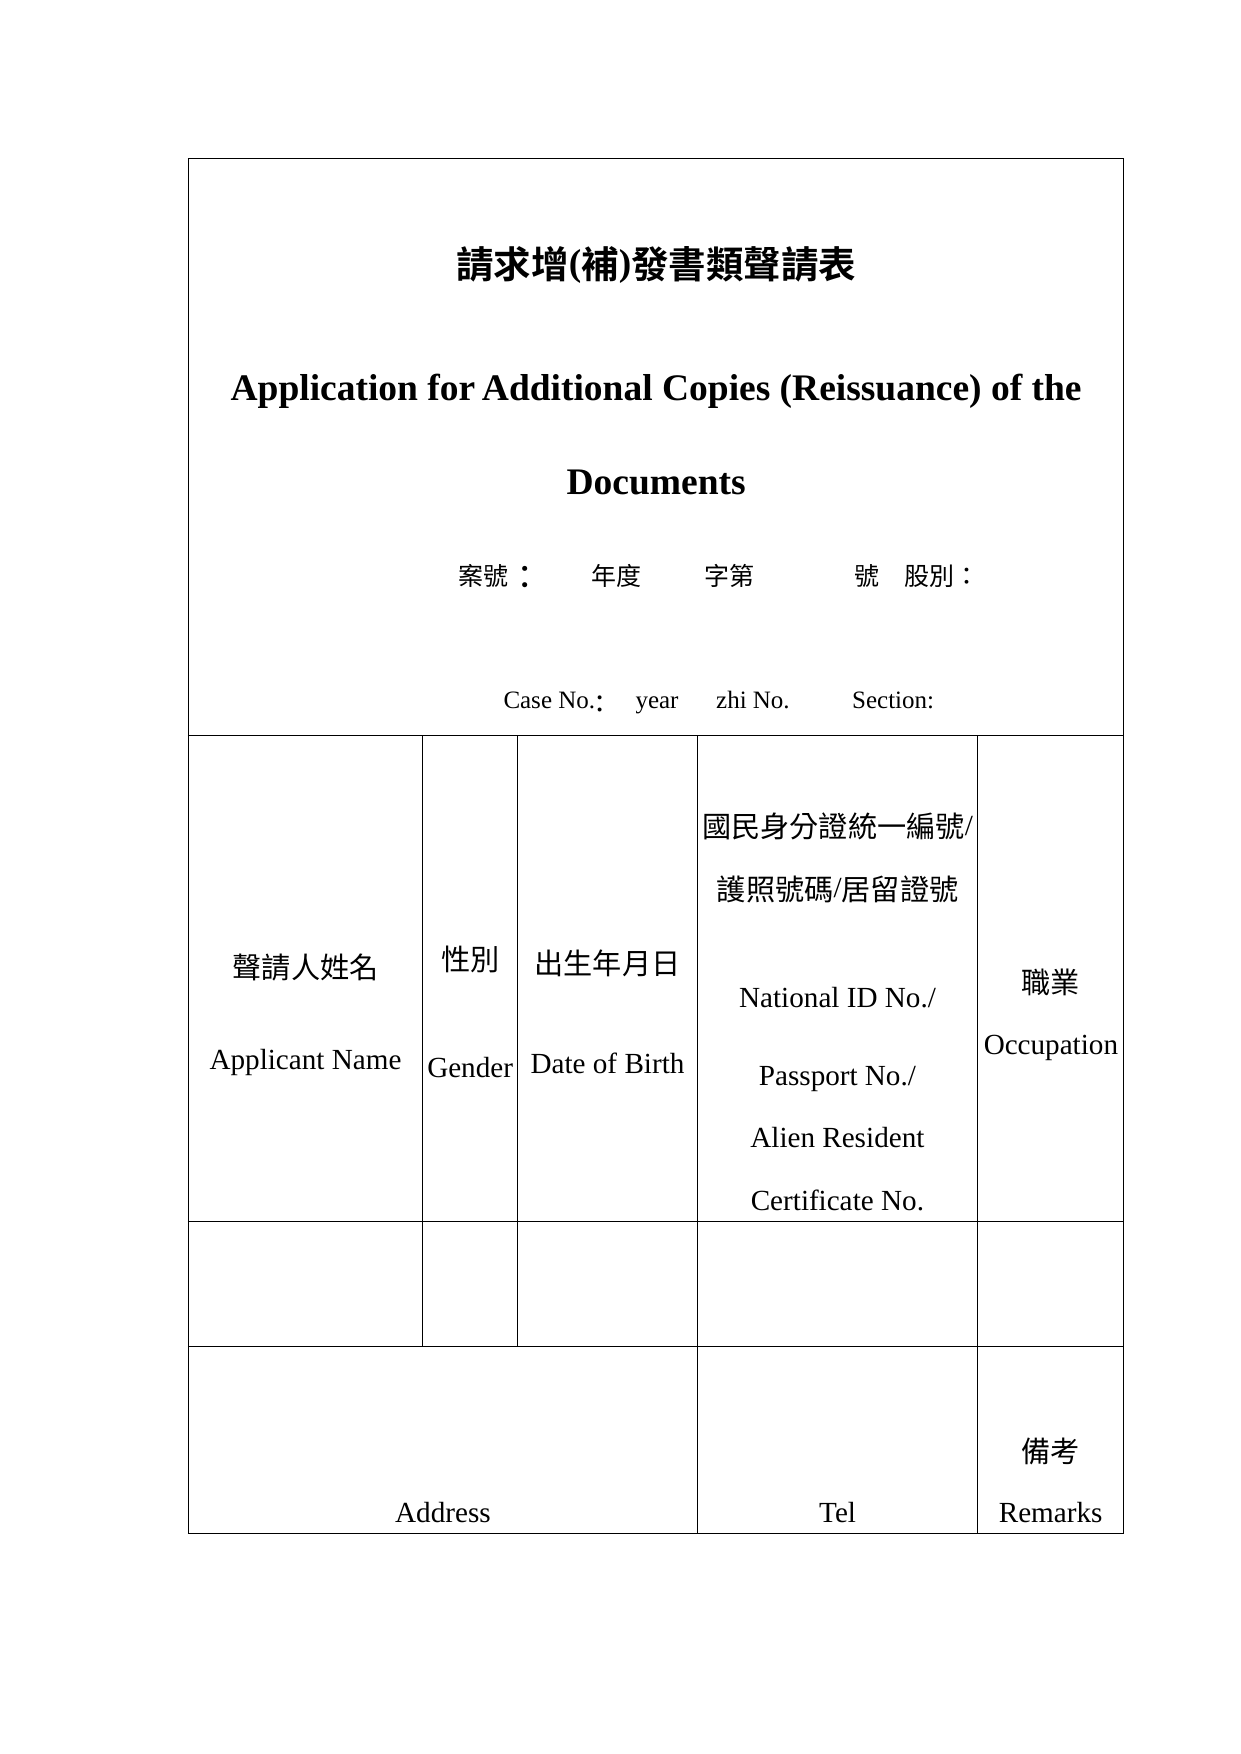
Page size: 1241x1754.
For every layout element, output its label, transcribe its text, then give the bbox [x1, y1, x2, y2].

table_cell [978, 1222, 1123, 1346]
table_header 請求增(補)發書類聲請表 Application for Additional Copies (Reissuance) of the Documents 案號： 年度 字第 號 股別： Case No.: year zhi No. Section: [189, 159, 1123, 735]
table_cell [698, 1222, 977, 1346]
table_cell 職業 Occupation [978, 736, 1123, 1221]
table_cell [423, 1222, 517, 1346]
table_cell Address [189, 1347, 697, 1533]
table_cell 聲請人姓名 Applicant Name [189, 736, 422, 1221]
table_cell [518, 1222, 697, 1346]
table_cell [189, 1222, 422, 1346]
table_cell Tel [698, 1347, 977, 1533]
table_cell 備考 Remarks [978, 1347, 1123, 1533]
table_cell 性別 Gender [423, 736, 517, 1221]
table_cell 國民身分證統一編號/護照號碼/居留證號 National ID No./ Passport No./ Alien Resident Certificate No. [698, 736, 977, 1221]
table_cell 出生年月日 Date of Birth [518, 736, 697, 1221]
